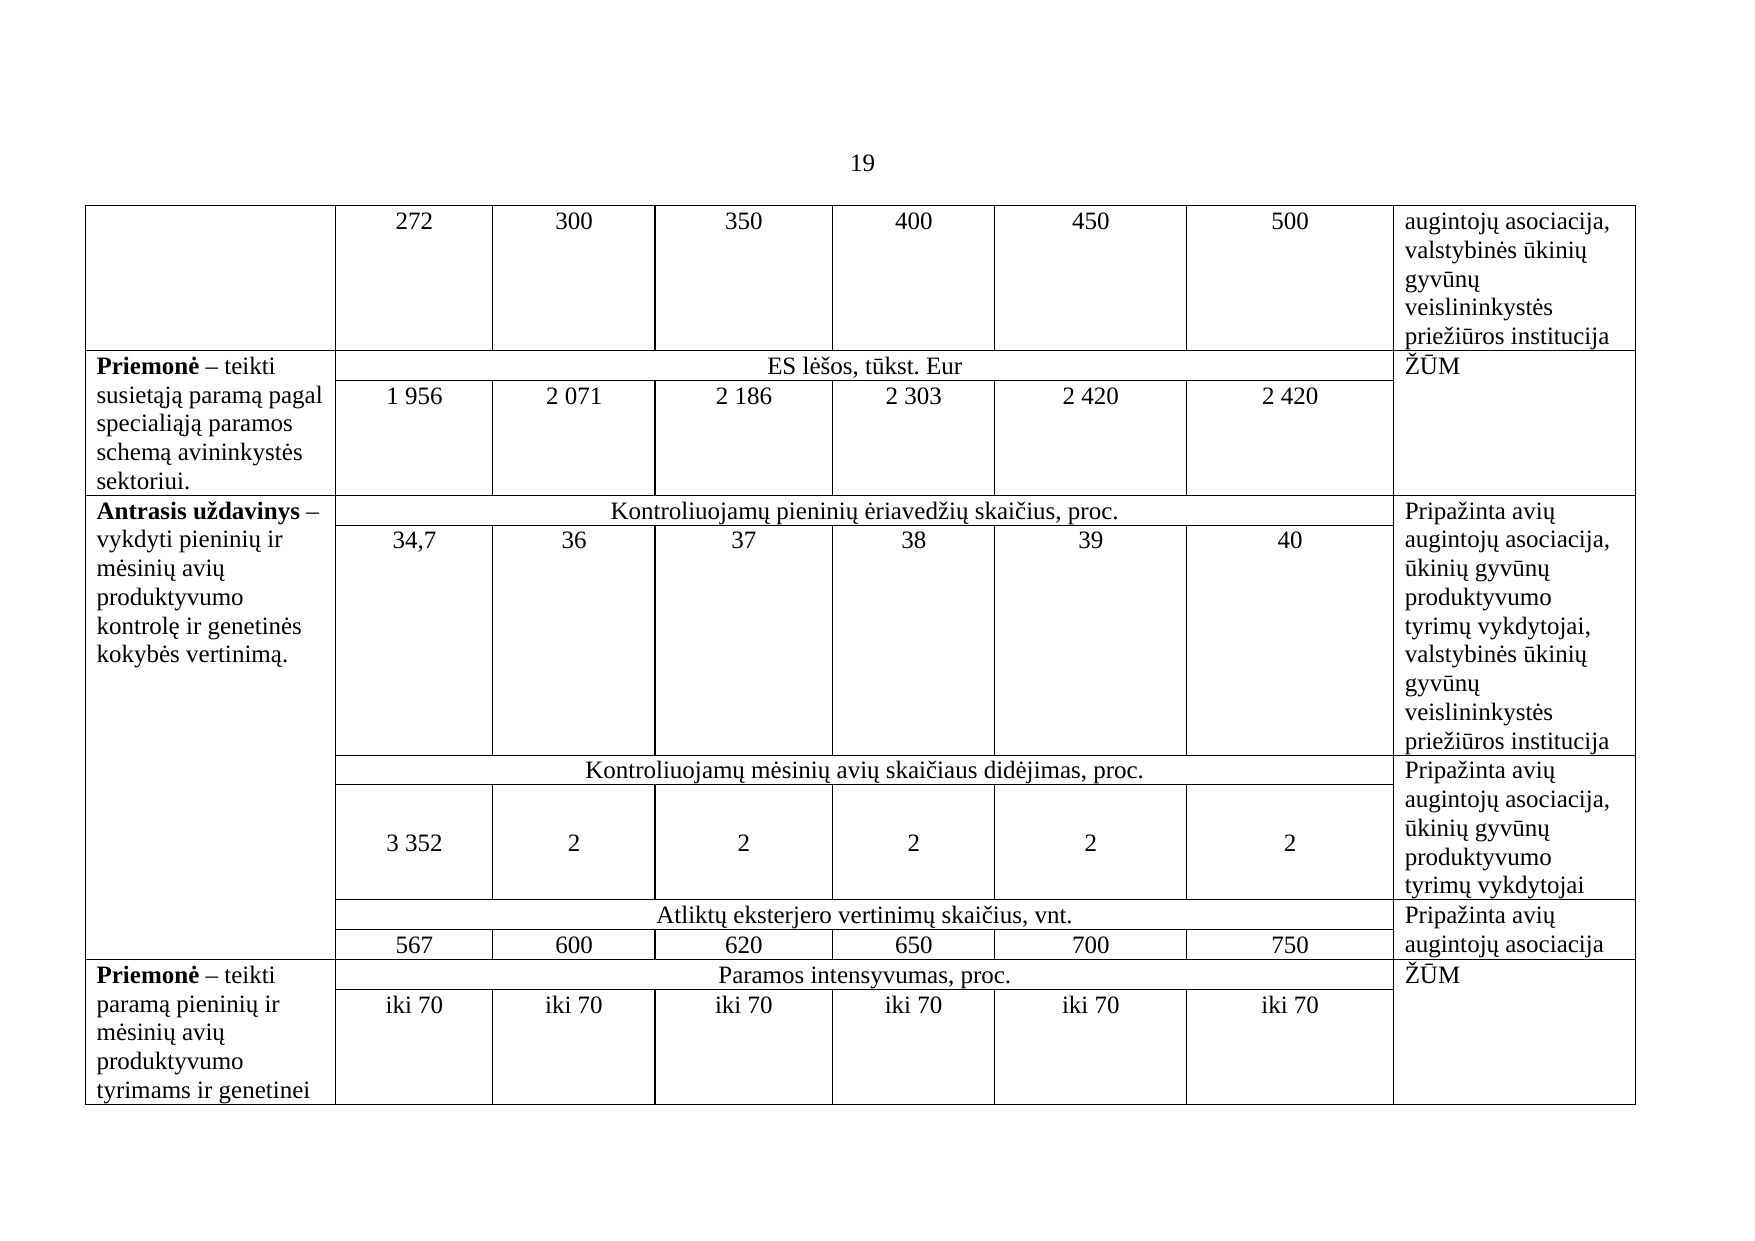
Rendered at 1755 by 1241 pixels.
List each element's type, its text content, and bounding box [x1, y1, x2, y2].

table_cell 400 [833, 206, 994, 350]
table_cell Priemonė – teikti paramą pieninių ir mėsinių avių produktyvumo tyrimams ir genetinei [86, 960, 335, 1104]
table_cell 750 [1187, 930, 1393, 959]
table_cell 272 [336, 206, 492, 350]
table_cell Paramos intensyvumas, proc. [336, 960, 1393, 989]
table_cell 2 [656, 785, 832, 899]
table_cell Pripažinta avių augintojų asociacija, ūkinių gyvūnų produktyvumo tyrimų vykdytojai [1394, 756, 1635, 899]
table_cell 600 [493, 930, 654, 959]
table_cell 38 [833, 526, 994, 754]
table_cell 2 [995, 785, 1186, 899]
table_cell 40 [1187, 526, 1393, 754]
table_cell 620 [656, 930, 832, 959]
table_cell 37 [656, 526, 832, 754]
table_cell 3 352 [336, 785, 492, 899]
table_cell 650 [833, 930, 994, 959]
table_cell 2 186 [656, 381, 832, 495]
table_cell 567 [336, 930, 492, 959]
table_cell Kontroliuojamų mėsinių avių skaičiaus didėjimas, proc. [336, 756, 1393, 784]
table_cell 2 071 [493, 381, 654, 495]
table_cell iki 70 [1187, 990, 1393, 1104]
table_cell Kontroliuojamų pieninių ėriavedžių skaičius, proc. [336, 496, 1393, 524]
table_cell 2 [493, 785, 654, 899]
table_cell 300 [493, 206, 654, 350]
table_cell 500 [1187, 206, 1393, 350]
table_cell 2 [833, 785, 994, 899]
table_cell 2 420 [1187, 381, 1393, 495]
table_cell augintojų asociacija, valstybinės ūkinių gyvūnų veislininkystės priežiūros institucija [1394, 206, 1635, 350]
table_cell iki 70 [995, 990, 1186, 1104]
table_cell iki 70 [656, 990, 832, 1104]
table_cell ŽŪM [1394, 960, 1635, 1104]
table_cell 450 [995, 206, 1186, 350]
table_cell 350 [656, 206, 832, 350]
table_cell 34,7 [336, 526, 492, 754]
table_cell 2 [1187, 785, 1393, 899]
table_cell Pripažinta avių augintojų asociacija, ūkinių gyvūnų produktyvumo tyrimų vykdytojai, valstybinės ūkinių gyvūnų veislininkystės priežiūros institucija [1394, 496, 1635, 754]
table_cell iki 70 [833, 990, 994, 1104]
table_cell Priemonė – teikti susietąją paramą pagal specialiąją paramos schemą avininkystės sektoriui. [86, 351, 335, 495]
table_cell iki 70 [336, 990, 492, 1104]
table_cell 2 303 [833, 381, 994, 495]
table_cell Pripažinta avių augintojų asociacija [1394, 900, 1635, 959]
table_cell iki 70 [493, 990, 654, 1104]
table_cell Antrasis uždavinys – vykdyti pieninių ir mėsinių avių produktyvumo kontrolę ir genetinės kokybės vertinimą. [86, 496, 335, 959]
table_cell ŽŪM [1394, 351, 1635, 495]
table_cell 39 [995, 526, 1186, 754]
table_cell 36 [493, 526, 654, 754]
table_cell 1 956 [336, 381, 492, 495]
table_cell ES lėšos, tūkst. Eur [336, 351, 1393, 380]
table_cell [86, 206, 335, 350]
table_cell Atliktų eksterjero vertinimų skaičius, vnt. [336, 900, 1393, 929]
table_cell 700 [995, 930, 1186, 959]
table_cell 2 420 [995, 381, 1186, 495]
